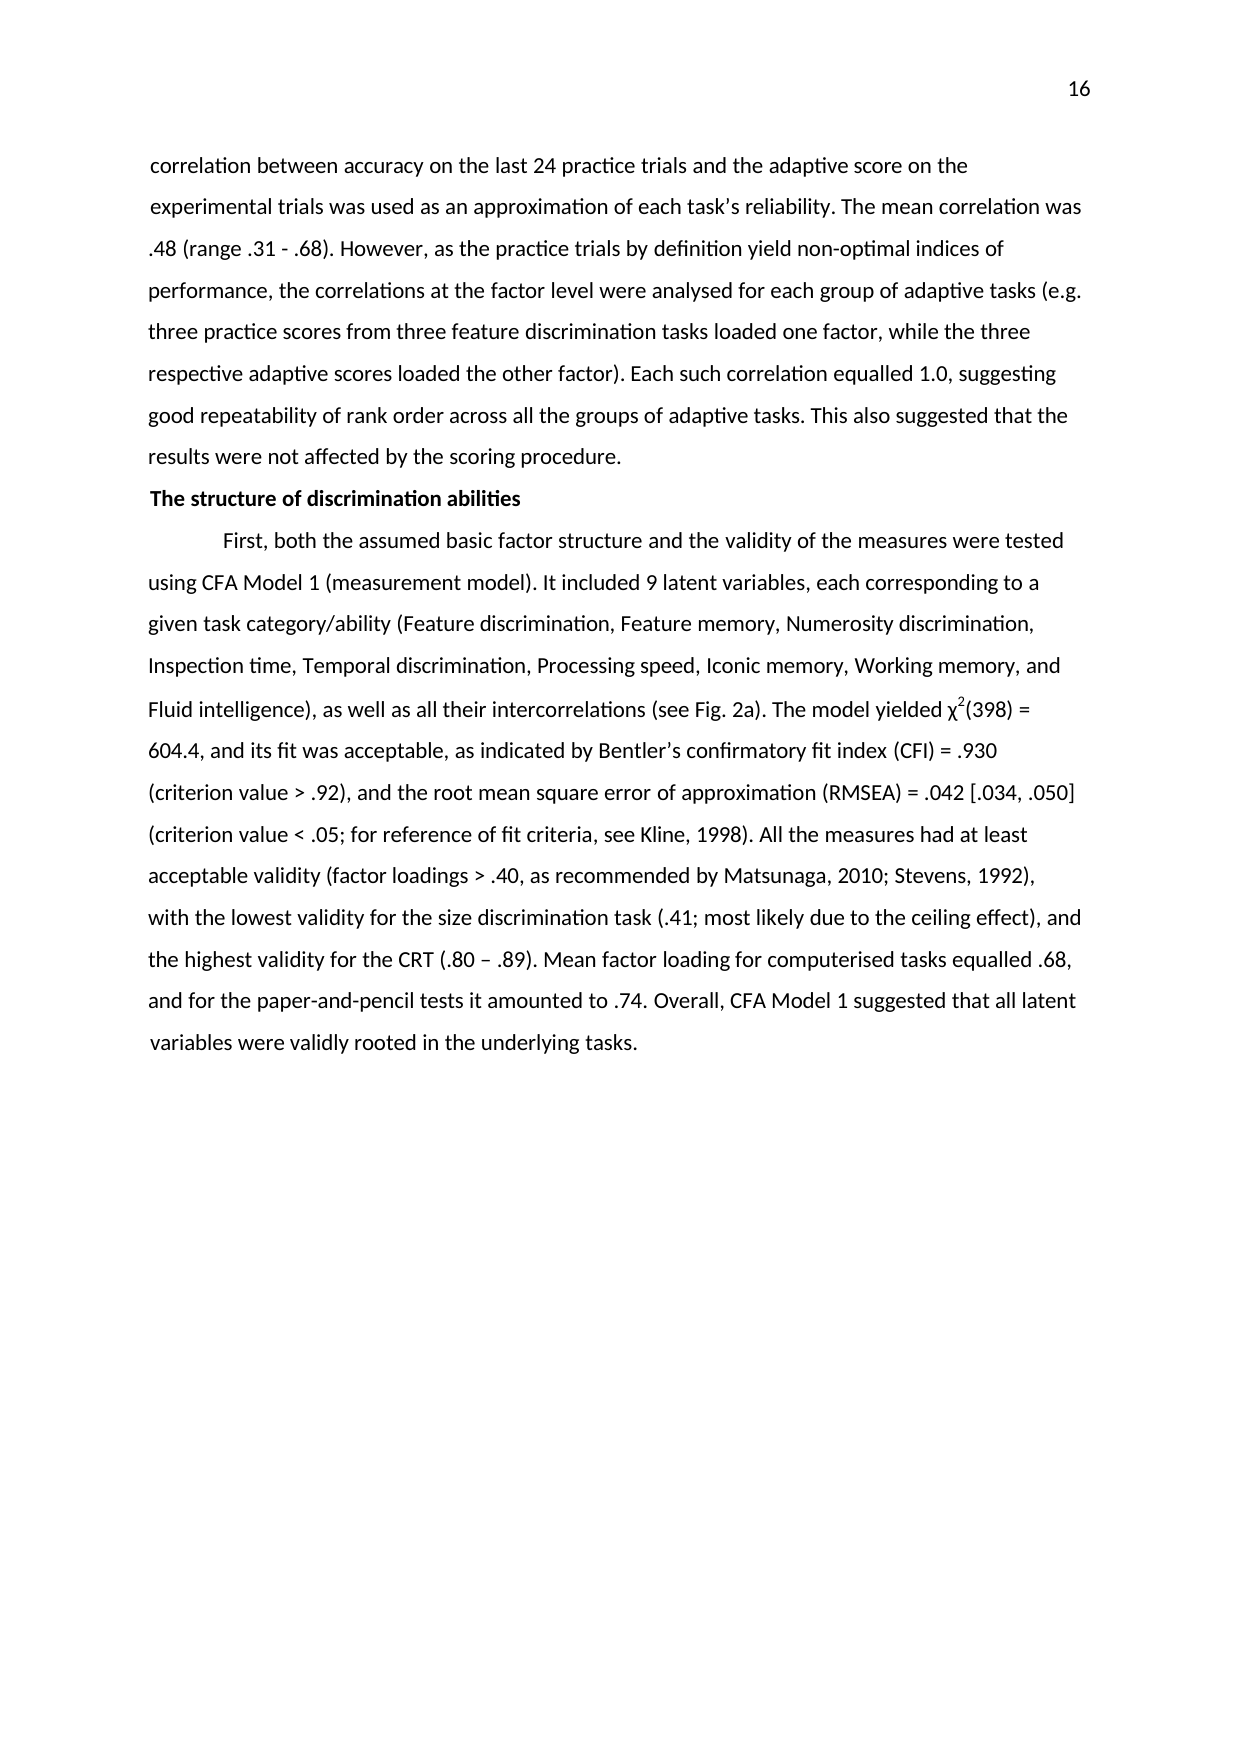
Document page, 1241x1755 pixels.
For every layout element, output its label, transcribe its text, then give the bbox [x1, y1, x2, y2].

text experimental trials was used as an approximation of each task’s reliability. The mean correlation was [150, 192, 1091, 220]
text variables were validly rooted in the underlying tasks. [150, 1028, 1091, 1056]
text First, both the assumed basic factor structure and the validity of the measures were tested using CFA Model 1 (measurement model). It included 9 latent variables, each corresponding to a given task category/ability (Feature discrimination, Feature memory, Numerosity discrimination, Inspection time, Temporal discrimination, Processing speed, Iconic memory, Working memory, and Fluid intelligence), as well as all their intercorrelations (see Fig. 2a). The model yielded χ2(398) = 604.4, and its fit was acceptable, as indicated by Bentler’s confirmatory fit index (CFI) = .930 (criterion value > .92), and the root mean square error of approximation (RMSEA) = .042 [.034, .050] (criterion value < .05; for reference of fit criteria, see Kline, 1998). All the measures had at least acceptable validity (factor loadings > .40, as recommended by Matsunaga, 2010; Stevens, 1992), with the lowest validity for the size discrimination task (.41; most likely due to the ceiling effect), and the highest validity for the CRT (.80 – .89). Mean factor loading for computerised tasks equalled .68, and for the paper-and-pencil tests it amounted to .74. Overall, CFA Model 1 suggested that all latent [148, 526, 1088, 1014]
text The structure of discrimination abilities [150, 484, 1091, 512]
text .48 (range .31 - .68). However, as the practice trials by definition yield non-optimal indices of performance, the correlations at the factor level were analysed for each group of adaptive tasks (e.g. three practice scores from three feature discrimination tasks loaded one factor, while the three respective adaptive scores loaded the other factor). Each such correlation equalled 1.0, suggesting good repeatability of rank order across all the groups of adaptive tasks. This also suggested that the results were not affected by the scoring procedure. [148, 234, 1089, 471]
text correlation between accuracy on the last 24 practice trials and the adaptive score on the [150, 153, 1091, 178]
text 16 [1067, 76, 1092, 102]
